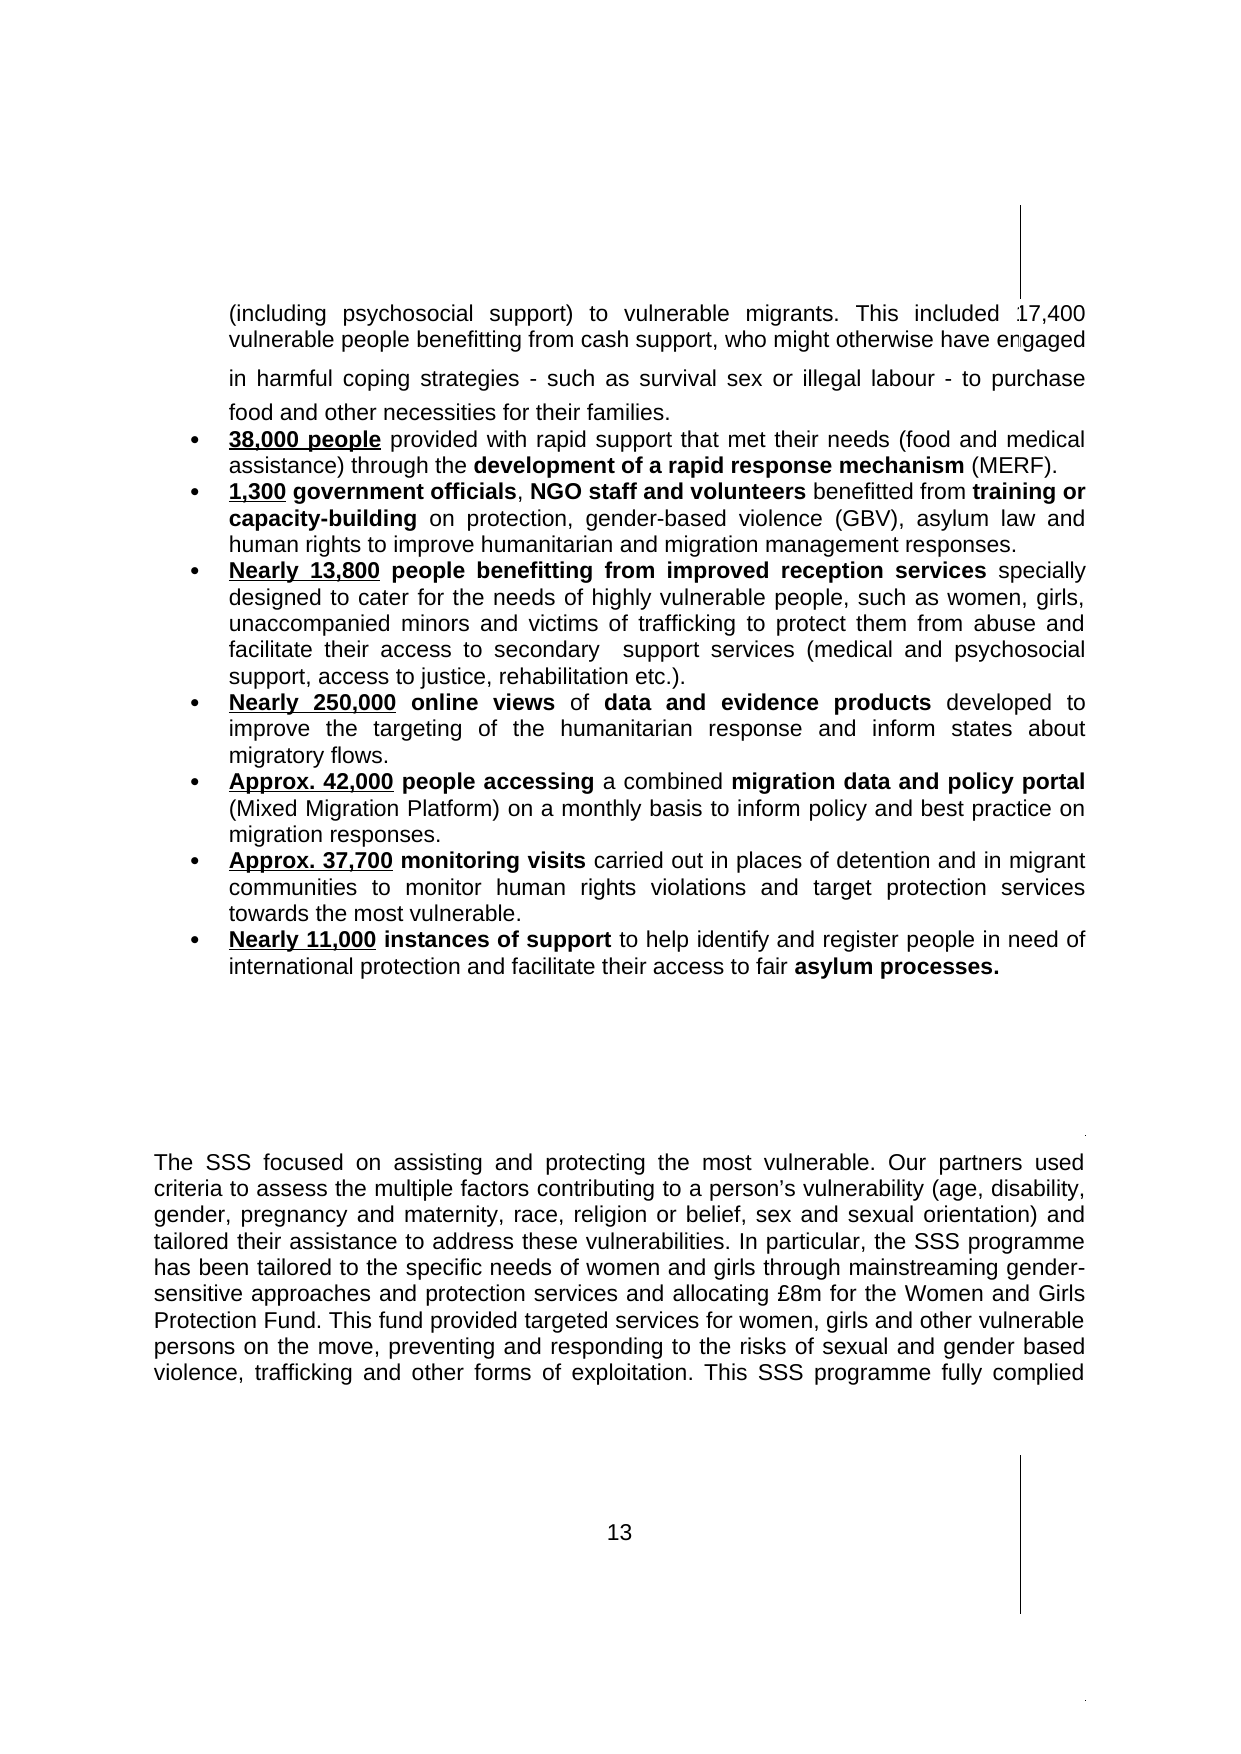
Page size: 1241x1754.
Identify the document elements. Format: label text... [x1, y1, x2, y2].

list Approx. 42,000 people accessing a combined migration data and policy portal (Mixed Migration Platform) on a monthly basis to inform policy and best practice on migration responses. [191, 768, 1086, 847]
list Approx. 37,700 monitoring visits carried out in places of detention and in migrant communities to monitor human rights violations and target protection services towards the most vulnerable. [191, 847, 1086, 926]
list 38,000 people provided with rapid support that met their needs (food and medical assistance) through the development of a rapid response mechanism (MERF). [191, 429, 1086, 478]
list Nearly 11,000 instances of support to help identify and register people in need of international protection and facilitate their access to fair asylum processes. [191, 926, 1086, 979]
text The SSS focused on assisting and protecting the most vulnerable. Our partners used criteria to assess the multiple factors contributing to a person’s vulnerability (age, disability, gender, pregnancy and maternity, race, religion or belief, sex and sexual orientation) and tailored their assistance to address these vulnerabilities. In particular, the SSS programme has been tailored to the specific needs of women and girls through mainstreaming gender-sensitive approaches and protection services and allocating £8m for the Women and Girls Protection Fund. This fund provided targeted services for women, girls and other vulnerable persons on the move, preventing and responding to the risks of sexual and gender based violence, trafficking and other forms of exploitation. This SSS programme fully complied with the International Development (Gender Equality) Act of 2014 and addresses other forms of discrimination, for example, by considering the needs of disabled persons and people of ethnic minorities. [154, 1148, 1086, 1386]
list 1,300 government officials, NGO staff and volunteers benefitted from training or capacity-building on protection, gender-based violence (GBV), asylum law and human rights to improve humanitarian and migration management responses. [191, 478, 1086, 557]
list (including psychosocial support) to vulnerable migrants. This included 17,400 vulnerable people benefitting from cash support, who might otherwise have engaged in harmful coping strategies - such as survival sex or illegal labour - to purchase food and other necessities for their families. [191, 299, 1085, 426]
list Nearly 13,800 people benefitting from improved reception services specially designed to cater for the needs of highly vulnerable people, such as women, girls, unaccompanied minors and victims of trafficking to protect them from abuse and facilitate their access to secondary support services (medical and psychosocial support, access to justice, rehabilitation etc.). [191, 557, 1086, 689]
list Nearly 250,000 online views of data and evidence products developed to improve the targeting of the humanitarian response and inform states about migratory flows. [191, 689, 1086, 768]
